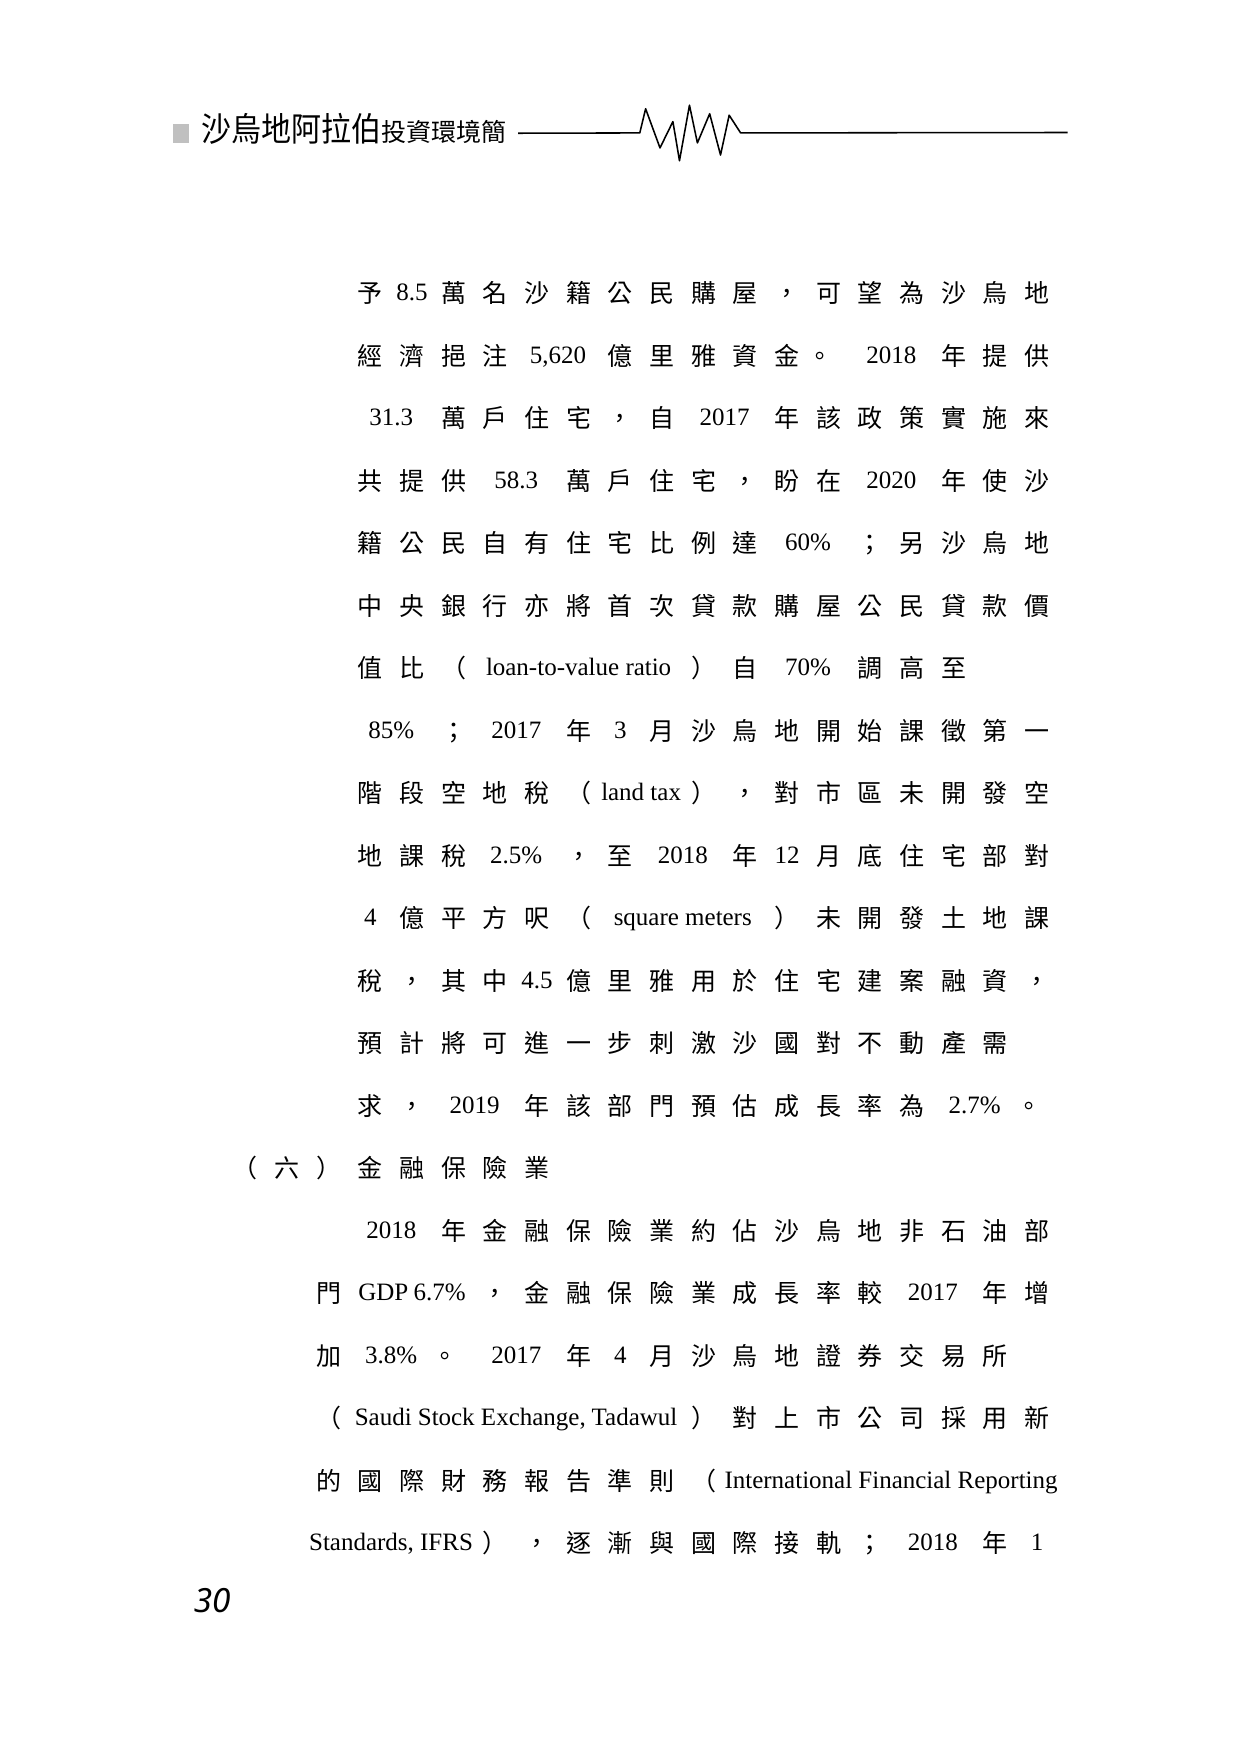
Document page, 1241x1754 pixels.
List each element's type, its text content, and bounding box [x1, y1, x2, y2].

text （六）金融保險業 [207, 1125, 1058, 1188]
text 2018年金融保險業約佔沙烏地非石油部門GDP 6.7%，金融保險業成長率較2017年增加3.8%。2017年4月沙烏地證券交易所（Saudi Stock Exchange, Tadawul）對上市公司採用新的國際財務報告準則（International Financial Reporting Standards, IFRS），逐漸與國際接軌；2018年1 [281, 1188, 1058, 1563]
text 予8.5萬名沙籍公民購屋，可望為沙烏地經濟挹注5,620億里雅資金。2018年提供31.3萬戶住宅，自2017年該政策實施來共提供58.3萬戶住宅，盼在2020年使沙籍公民自有住宅比例達60%；另沙烏地中央銀行亦將首次貸款購屋公民貸款價值比（loan-to-value ratio）自70%調高至85%；2017年3月沙烏地開始課徵第一階段空地稅（land tax），對市區未開發空地課稅2.5%，至2018年12月底住宅部對4億平方呎（square meters）未開發土地課稅，其中4.5億里雅用於住宅建案融資，預計將可進一步刺激沙國對不動產需求，2019年該部門預估成長率為2.7%。 [330, 250, 1058, 1125]
